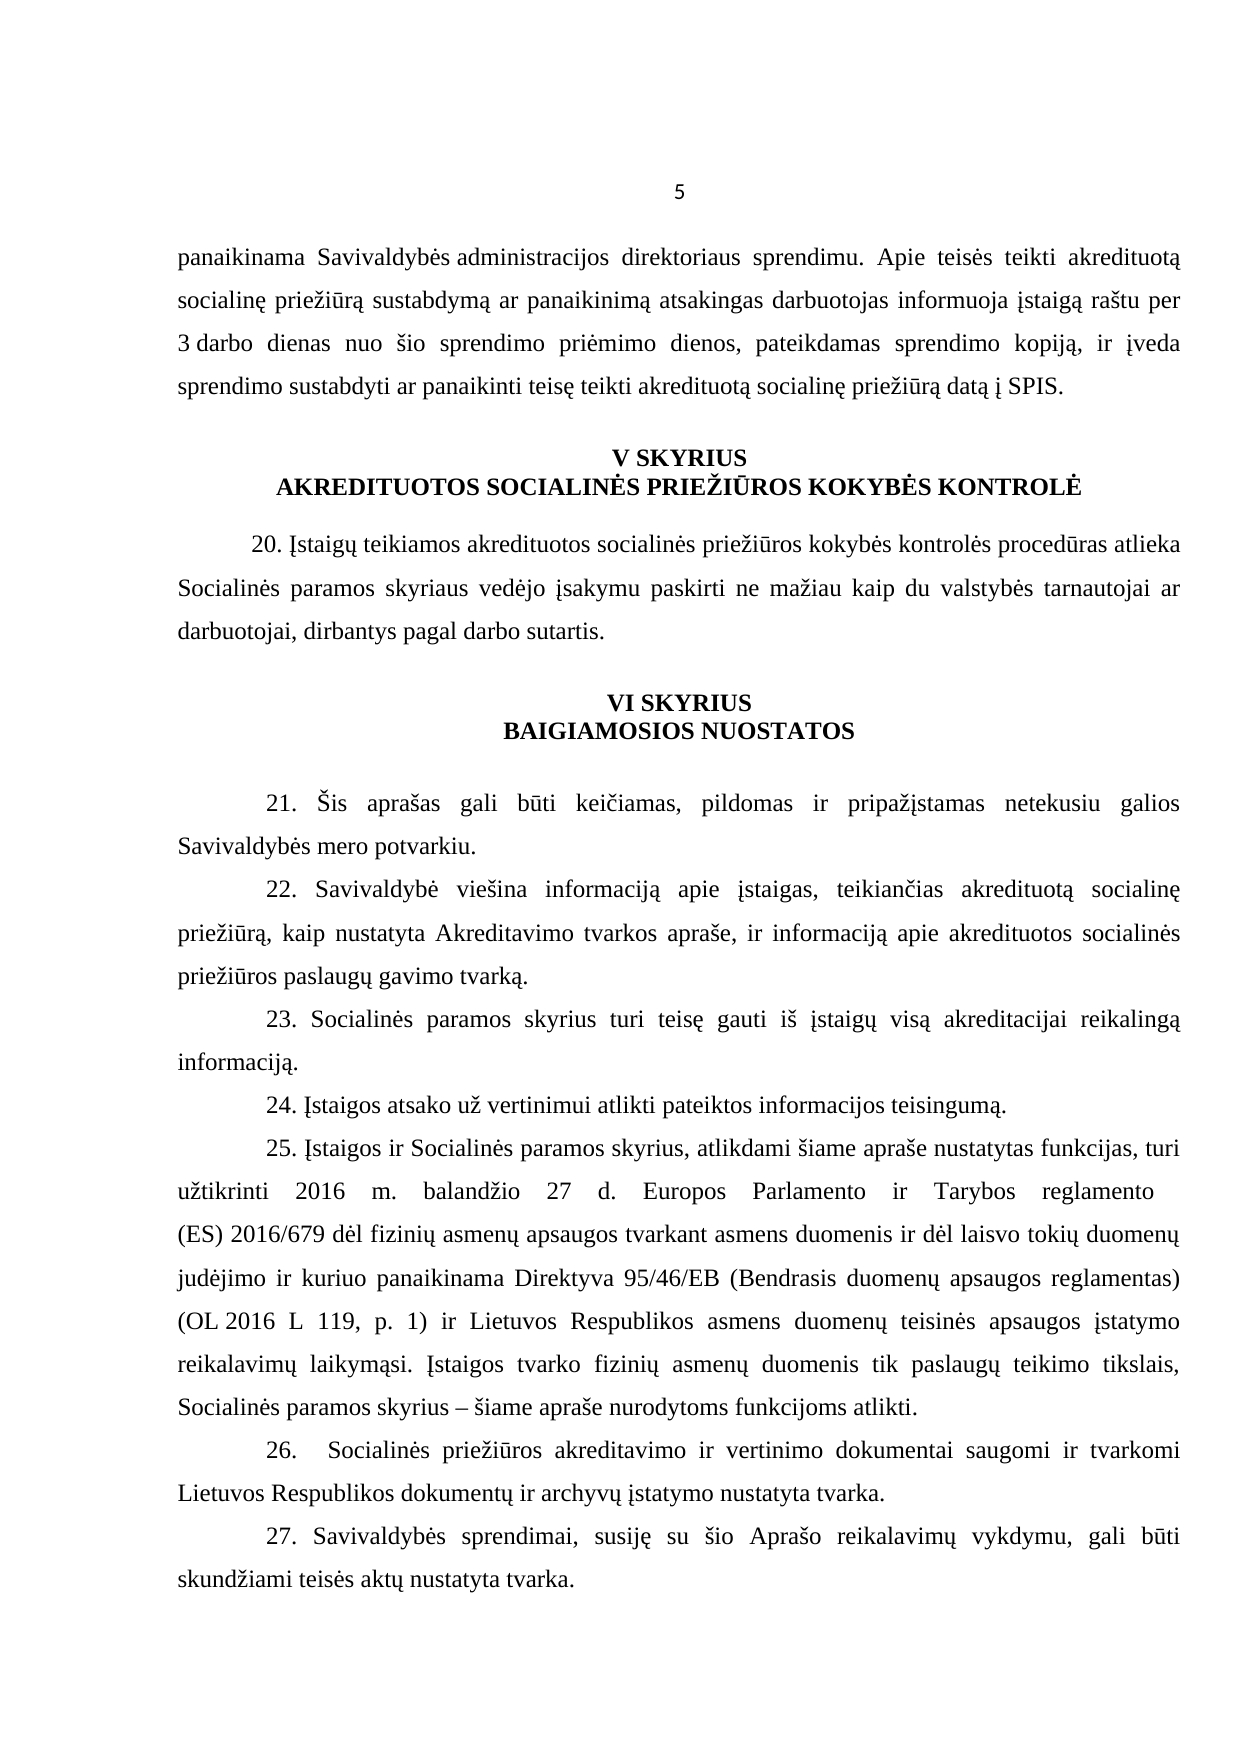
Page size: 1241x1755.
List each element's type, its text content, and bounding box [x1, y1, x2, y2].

text 23. Socialinės paramos skyrius turi teisę gauti iš įstaigų visą akreditacijai reikalingą informaciją. [177, 1004, 1181, 1076]
text 27. Savivaldybės sprendimai, susiję su šio Aprašo reikalavimų vykdymu, gali būti skundžiami teisės aktų nustatyta tvarka. [177, 1521, 1181, 1593]
text V SKYRIUS [177, 443, 1181, 472]
text AKREDITUOTOS SOCIALINĖS PRIEŽIŪROS KOKYBĖS KONTROLĖ [177, 472, 1181, 501]
text 21. Šis aprašas gali būti keičiamas, pildomas ir pripažįstamas netekusiu galios Savivaldybės mero potvarkiu. [177, 788, 1181, 860]
text 26. Socialinės priežiūros akreditavimo ir vertinimo dokumentai saugomi ir tvarkomi Lietuvos Respublikos dokumentų ir archyvų įstatymo nustatyta tvarka. [177, 1435, 1181, 1507]
text VI SKYRIUS [177, 688, 1181, 716]
text panaikinama Savivaldybės administracijos direktoriaus sprendimu. Apie teisės teikti akredituotą socialinę priežiūrą sustabdymą ar panaikinimą atsakingas darbuotojas informuoja įstaigą raštu per 3 darbo dienas nuo šio sprendimo priėmimo dienos, pateikdamas sprendimo kopiją, ir įveda sprendimo sustabdyti ar panaikinti teisę teikti akredituotą socialinę priežiūrą datą į SPIS. [177, 242, 1181, 400]
text 22. Savivaldybė viešina informaciją apie įstaigas, teikiančias akredituotą socialinę priežiūrą, kaip nustatyta Akreditavimo tvarkos apraše, ir informaciją apie akredituotos socialinės priežiūros paslaugų gavimo tvarką. [177, 874, 1181, 989]
text 24. Įstaigos atsako už vertinimui atlikti pateiktos informacijos teisingumą. [177, 1090, 1181, 1119]
text BAIGIAMOSIOS NUOSTATOS [177, 716, 1181, 745]
text 25. Įstaigos ir Socialinės paramos skyrius, atlikdami šiame apraše nustatytas funkcijas, turi užtikrinti 2016 m. balandžio 27 d. Europos Parlamento ir Tarybos reglamento (ES) 2016/679 dėl fizinių asmenų apsaugos tvarkant asmens duomenis ir dėl laisvo tokių duomenų judėjimo ir kuriuo panaikinama Direktyva 95/46/EB (Bendrasis duomenų apsaugos reglamentas) (OL 2016 L 119, p. 1) ir Lietuvos Respublikos asmens duomenų teisinės apsaugos įstatymo reikalavimų laikymąsi. Įstaigos tvarko fizinių asmenų duomenis tik paslaugų teikimo tikslais, Socialinės paramos skyrius – šiame apraše nurodytoms funkcijoms atlikti. [177, 1133, 1181, 1421]
text 20. Įstaigų teikiamos akredituotos socialinės priežiūros kokybės kontrolės procedūras atlieka Socialinės paramos skyriaus vedėjo įsakymu paskirti ne mažiau kaip du valstybės tarnautojai ar darbuotojai, dirbantys pagal darbo sutartis. [177, 529, 1181, 644]
